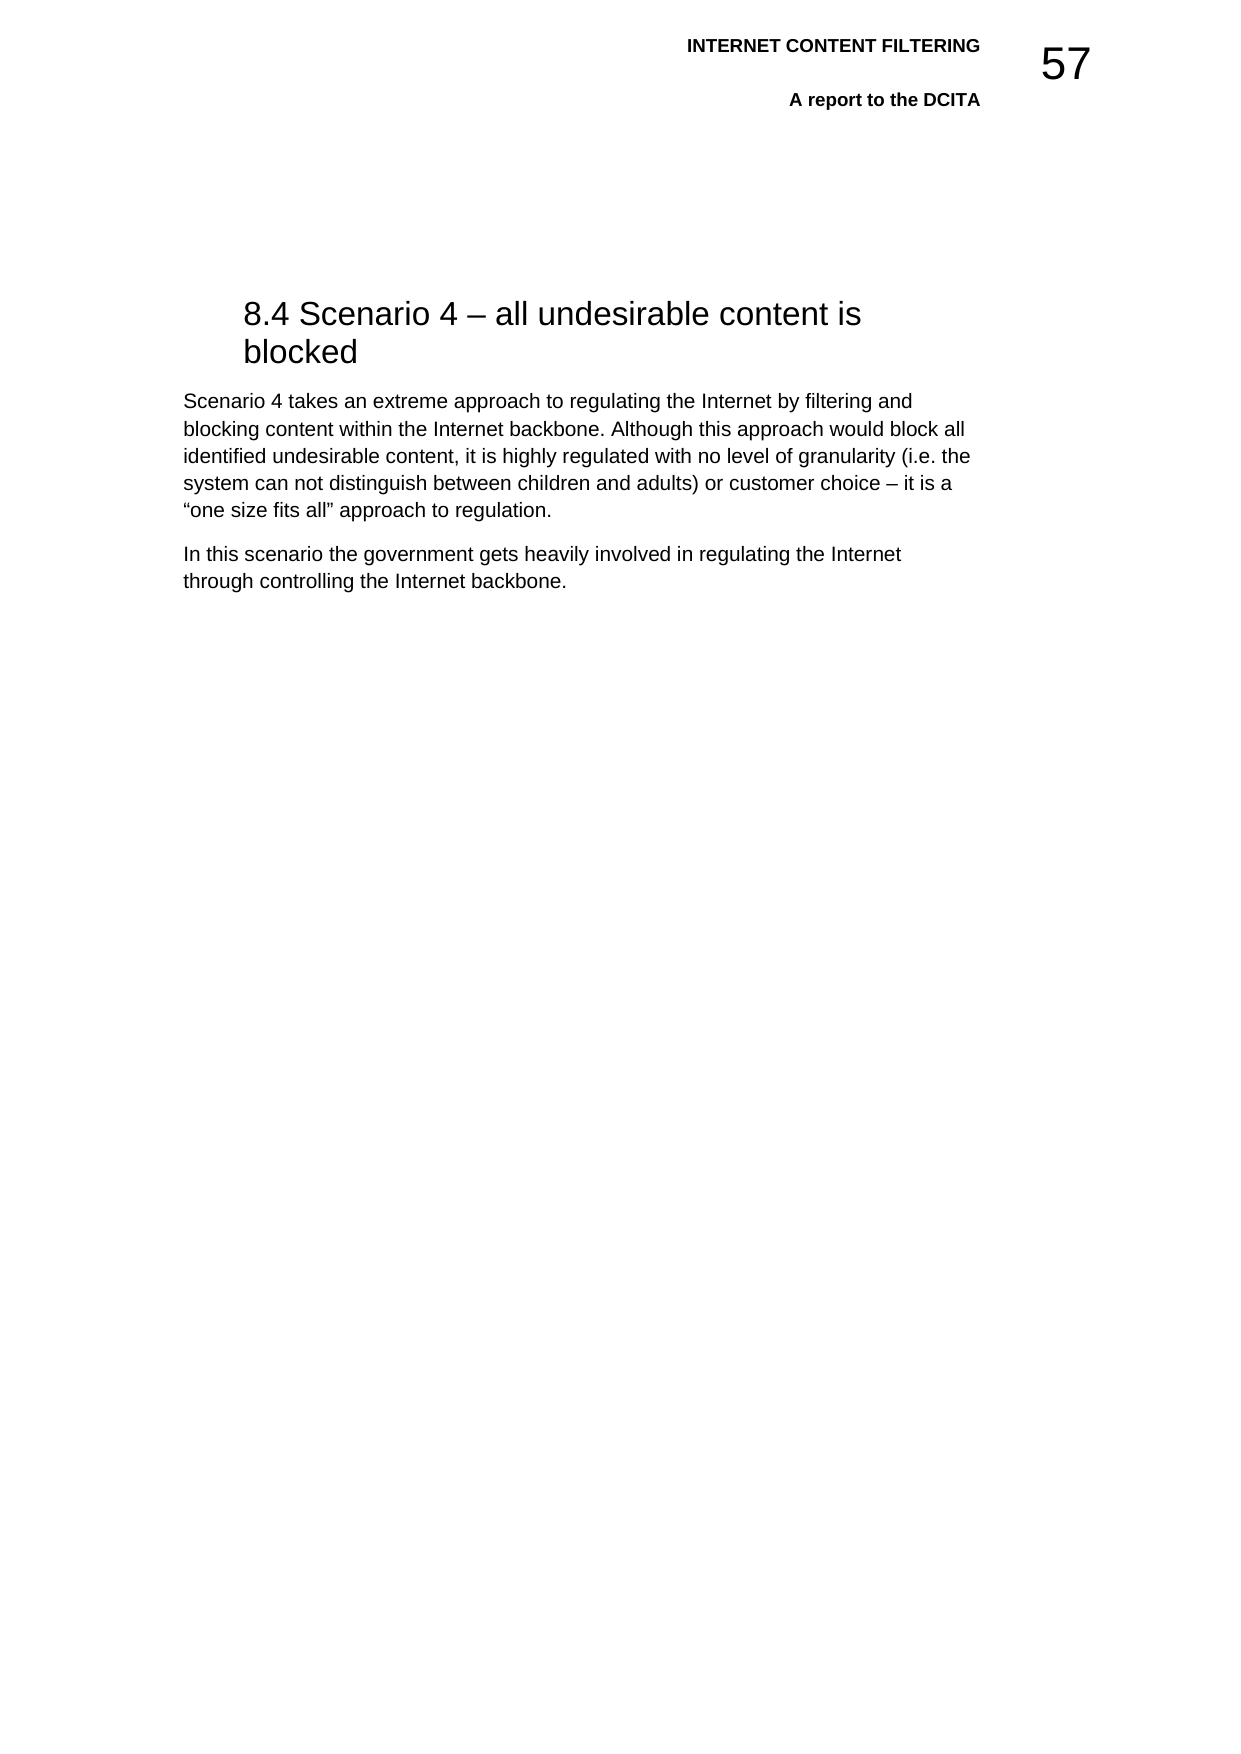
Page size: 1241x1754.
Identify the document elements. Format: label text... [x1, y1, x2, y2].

text Scenario 4 takes an extreme approach to regulating the Internet by filtering and blocking content within the Internet backbone. Although this approach would block all identified undesirable content, it is highly regulated with no level of granularity (i.e. the system can not distinguish between children and adults) or customer choice – it is a “one size fits all” approach to regulation. [183, 387, 975, 523]
text In this scenario the government gets heavily involved in regulating the Internet through controlling the Internet backbone. [183, 539, 975, 593]
subtitle 8.4 Scenario 4 – all undesirable content is blocked [183, 296, 975, 371]
